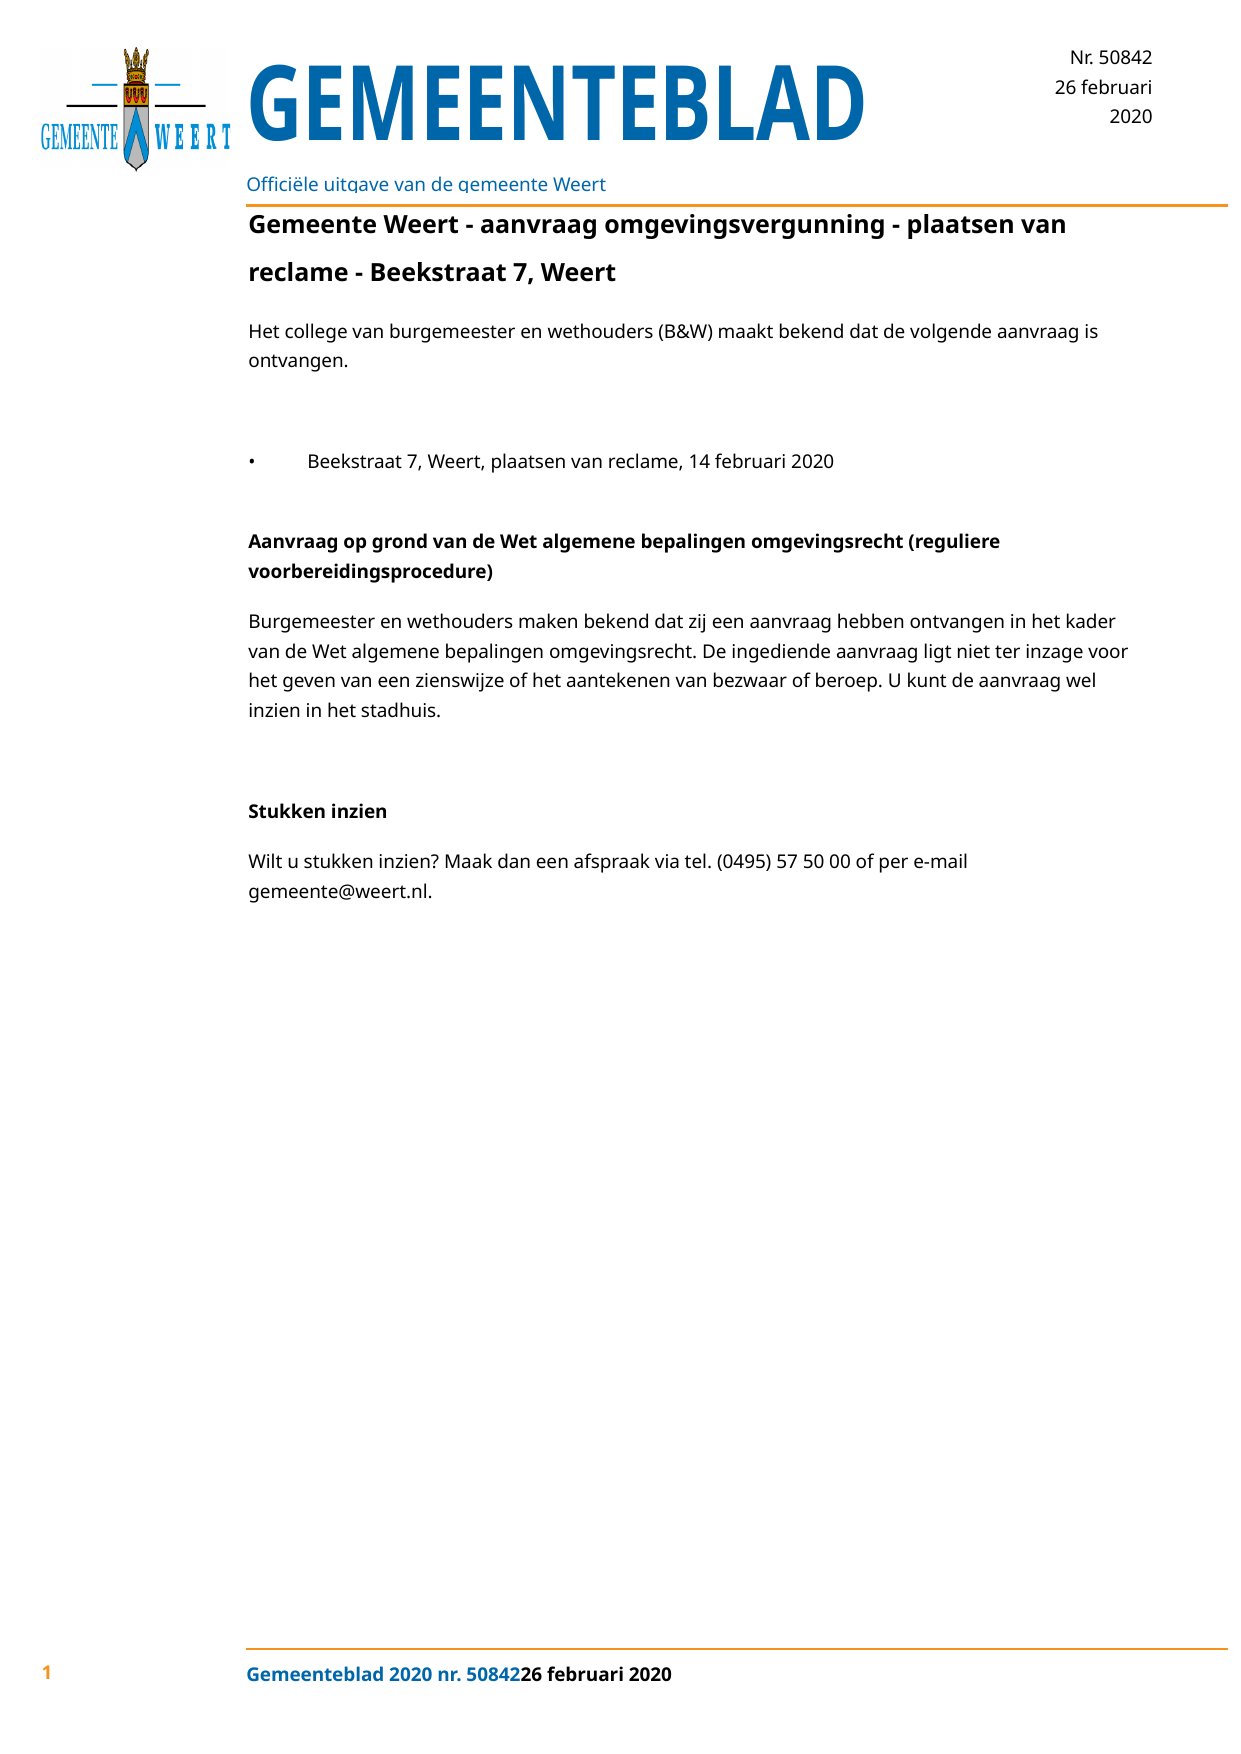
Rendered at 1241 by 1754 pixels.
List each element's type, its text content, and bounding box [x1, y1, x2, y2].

text Het college van burgemeester en wethouders (B&W) maakt bekend dat de volgende aanvraag is ontvangen. [248, 318, 1152, 373]
text Aanvraag op grond van de Wet algemene bepalingen omgevingsrecht (reguliere voorbereidingsprocedure) [248, 528, 1152, 584]
picture [41, 47, 231, 172]
list Beekstraat 7, Weert, plaatsen van reclame, 14 februari 2020 [248, 448, 1152, 474]
text Gemeente Weert - aanvraag omgevingsvergunning - plaatsen van reclame - Beekstraat 7, Weert [248, 207, 1152, 288]
text Burgemeester en wethouders maken bekend dat zij een aanvraag hebben ontvangen in het kader van de Wet algemene bepalingen omgevingsrecht. De ingediende aanvraag ligt niet ter inzage voor het geven van een zienswijze of het aantekenen van bezwaar of beroep. U kunt de aanvraag wel inzien in het stadhuis. [248, 608, 1152, 723]
text Stukken inzien [248, 798, 1152, 824]
text Wilt u stukken inzien? Maak dan een afspraak via tel. (0495) 57 50 00 of per e-mail gemeente@weert.nl. [248, 848, 1152, 904]
